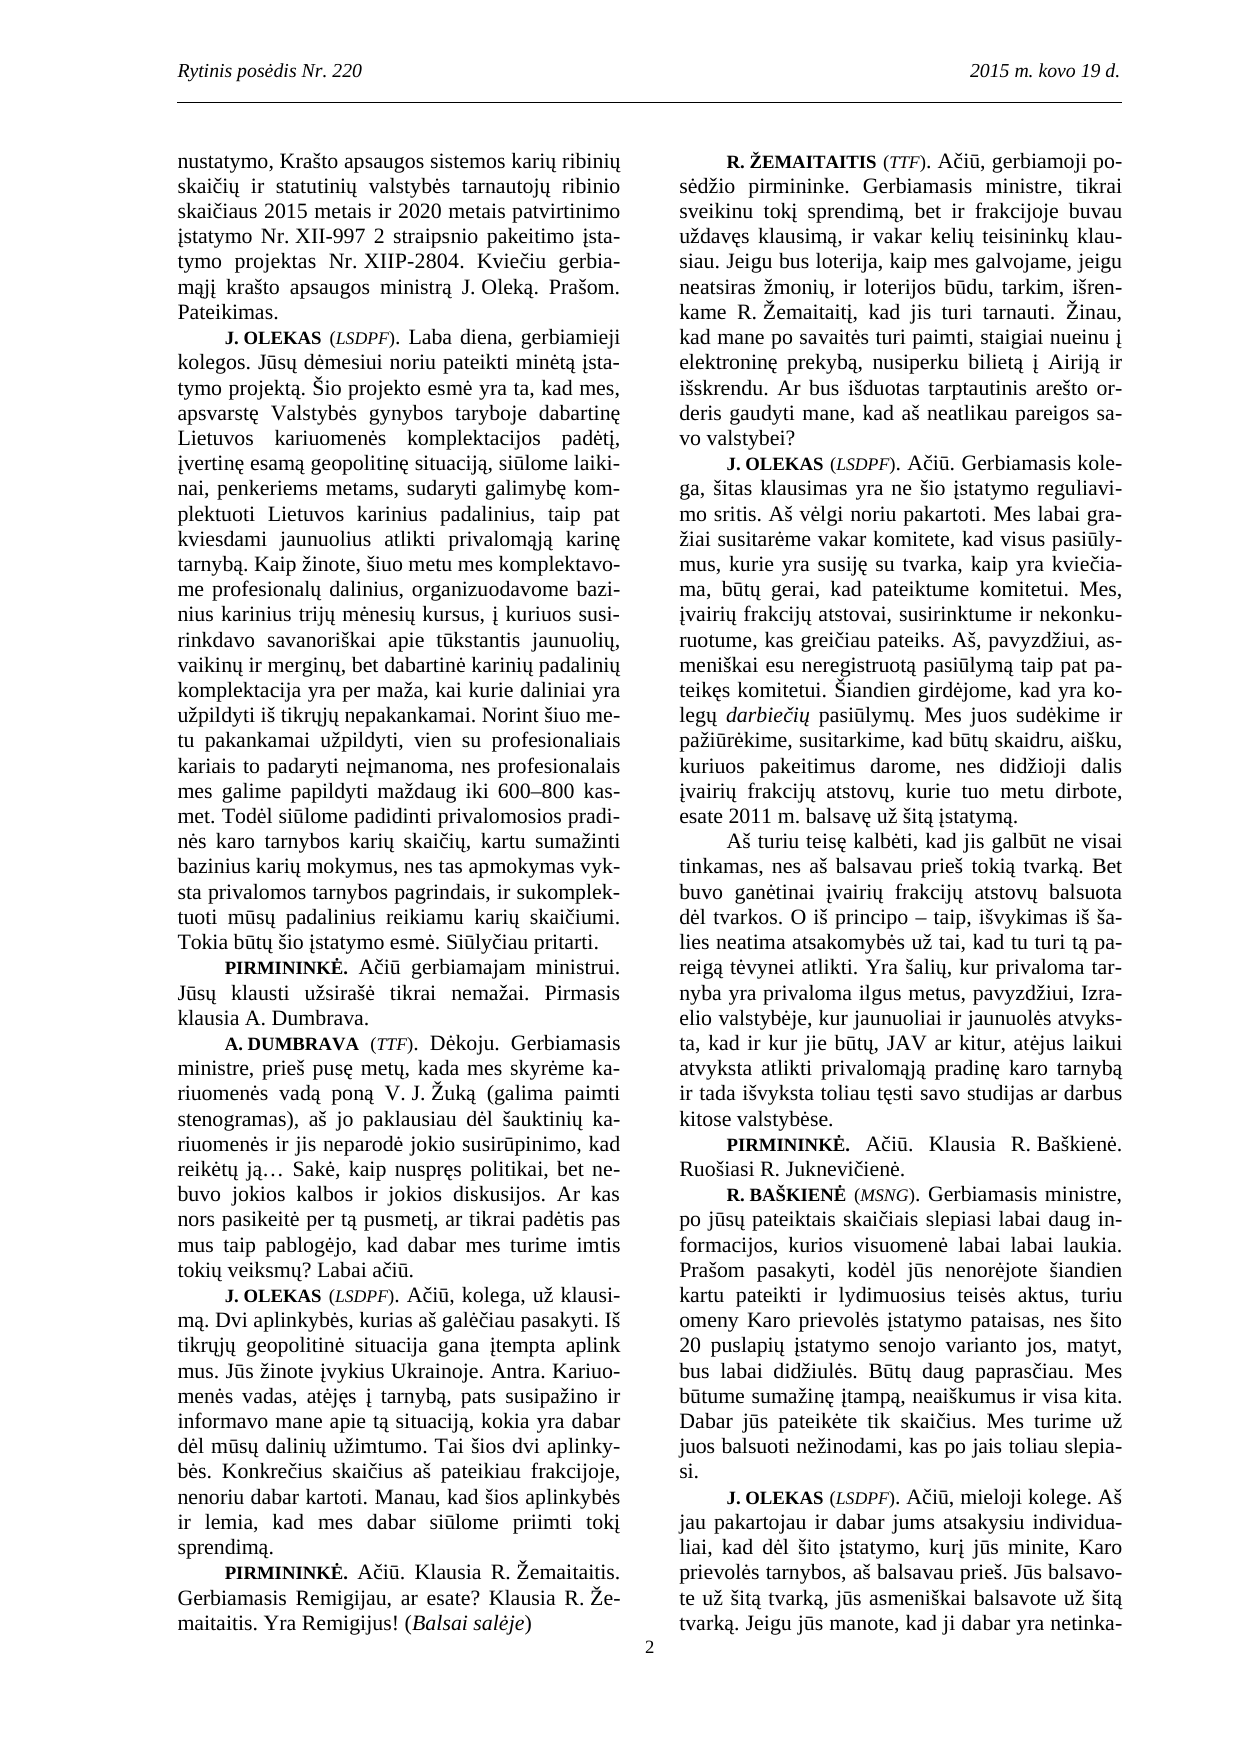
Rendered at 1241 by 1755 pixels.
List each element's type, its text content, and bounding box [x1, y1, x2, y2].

text Aš tu­riu tei­sę kal­bė­ti, kad jis gal­būt ne vi­sai tin­ka­mas, nes aš bal­sa­vau prieš to­kią tvar­ką. Bet bu­vo ganėtinai įvai­rių frak­ci­jų at­sto­vų bal­suo­ta dėl tvar­kos. O iš prin­ci­po – taip, iš­vy­ki­mas iš ša­lies ne­at­ima at­sa­ko­my­bės už tai, kad tu tu­ri tą pa­rei­gą tė­vy­nei at­lik­ti. Yra ša­lių, kur pri­va­lo­ma tar­ny­ba yra pri­va­lo­ma il­gus me­tus, pa­vyz­džiui, Iz­ra­e­lio vals­ty­bė­je, kur jau­nuo­liai ir jau­nuo­lės at­vyks­ta, kad ir kur jie bū­tų, JAV ar ki­tur, at­ėjus lai­kui at­vyks­ta at­lik­ti pri­va­lo­mą­ją pra­di­nę ka­ro tar­ny­bą ir ta­da iš­vyks­ta to­liau tęs­ti sa­vo stu­di­jas ar dar­bus ki­to­se vals­ty­bė­se. [679, 828, 1122, 1131]
text nu­sta­ty­mo, Kraš­to ap­sau­gos sis­te­mos ka­rių ri­bi­nių skai­čių ir sta­tu­ti­nių vals­ty­bės tar­nau­to­jų ri­bi­nio skai­čiaus 2015 me­tais ir 2020 me­tais pa­tvir­ti­ni­mo įsta­ty­mo Nr. XII-997 2 straips­nio pa­kei­ti­mo įsta­ty­mo pro­jek­tas Nr. XIIP-2804. Kvie­čiu ger­bia­mą­jį kraš­to ap­sau­gos mi­nist­rą J. Ole­ką. Pra­šom. Pa­tei­ki­mas. [177, 148, 620, 324]
text R. BAŠKIENĖ (MSNG). Ger­bia­ma­sis mi­nist­re, po jū­sų pa­teik­tais skai­čiais sle­pia­si la­bai daug in­for­ma­ci­jos, ku­rios vi­suo­me­nė la­bai la­bai lau­kia. Pra­šom pa­sa­ky­ti, ko­dėl jūs ne­no­rė­jo­te šian­dien kar­tu pa­teik­ti ir ly­di­muo­sius tei­sės ak­tus, tu­riu ome­ny Ka­ro prie­vo­lės įsta­ty­mo pa­tai­sas, nes ši­to 20 pus­la­pių įsta­ty­mo se­no­jo va­rian­to jos, ma­tyt, bus la­bai di­džiu­lės. Bū­tų daug pa­pras­čiau. Mes bū­tu­me su­ma­ži­nę įtam­pą, ne­aiš­ku­mus ir vi­sa ki­ta. Da­bar jūs pa­tei­kė­te tik skai­čius. Mes tu­ri­me už juos bal­suo­ti ne­ži­no­da­mi, kas po jais to­liau sle­pia­si. [679, 1181, 1122, 1484]
text J. OLEKAS (LSDPF). Ačiū, mie­lo­ji ko­le­ge. Aš jau pa­kar­to­jau ir da­bar jums at­sa­ky­siu in­di­vi­du­a­liai, kad dėl ši­to įsta­ty­mo, ku­rį jūs mi­ni­te, Ka­ro prie­vo­lės tar­ny­bos, aš bal­sa­vau prieš. Jūs bal­sa­vo­te už ši­tą tvar­ką, jūs as­me­niš­kai bal­sa­vo­te už ši­tą tvar­ką. Jei­gu jūs ma­no­te, kad ji da­bar yra ne­tin­ka­ [679, 1484, 1122, 1635]
text J. OLEKAS (LSDPF). Ačiū. Ger­bia­ma­sis ko­le­ga, ši­tas klau­si­mas yra ne šio įsta­ty­mo re­gu­lia­vi­mo sri­tis. Aš vėl­gi no­riu pa­kar­to­ti. Mes la­bai gra­žiai su­si­ta­rė­me va­kar ko­mi­te­te, kad vi­sus pa­siū­ly­mus, ku­rie yra su­si­ję su tvar­ka, kaip yra kvie­čia­ma, bū­tų ge­rai, kad pa­teik­tu­me ko­mi­te­tui. Mes, įvai­rių frak­ci­jų at­sto­vai, su­si­rink­tu­me ir ne­kon­ku­ruo­tu­me, kas grei­čiau pa­teiks. Aš, pa­vyz­džiui, as­me­niš­kai esu ne­re­gist­ruo­tą pa­siū­ly­mą taip pat pa­tei­kęs ko­mi­te­tui. Šian­dien gir­dė­jo­me, kad yra ko­le­gų dar­bie­čių pa­siū­ly­mų. Mes juos su­dė­ki­me ir pa­žiū­rė­ki­me, su­si­tar­ki­me, kad bū­tų skaid­ru, aiš­ku, ku­riuos pa­kei­ti­mus da­ro­me, nes di­džio­ji da­lis įvai­rių frak­ci­jų at­sto­vų, ku­rie tuo me­tu dir­bo­te, esa­te 2011 m. bal­sa­vę už ši­tą įsta­ty­mą. [679, 450, 1122, 828]
text PIRMININKĖ. Ačiū. Klau­sia R. Že­mai­tai­tis. Ger­bia­ma­sis Re­mi­gi­jau, ar esa­te? Klau­sia R. Že­mai­tai­tis. Yra Re­mi­gi­jus! (Bal­sai sa­lė­je) [177, 1559, 620, 1635]
text PIRMININKĖ. Ačiū. Klau­sia R. Baš­kie­nė. Ruo­šia­si R. Juk­ne­vi­čie­nė. [679, 1131, 1122, 1181]
text J. OLEKAS (LSDPF). Ačiū, ko­le­ga, už klau­si­mą. Dvi ap­lin­ky­bės, ku­rias aš ga­lė­čiau pa­sa­ky­ti. Iš tik­rų­jų ge­o­po­li­ti­nė si­tu­a­ci­ja ga­na įtemp­ta ap­link mus. Jūs ži­no­te įvy­kius Uk­rai­no­je. An­tra. Ka­riuo­me­nės va­das, at­ėjęs į tar­ny­bą, pats su­si­pa­ži­no ir in­for­ma­vo ma­ne apie tą si­tu­a­ci­ją, ko­kia yra da­bar dėl mū­sų da­li­nių už­im­tu­mo. Tai šios dvi ap­lin­ky­bės. Kon­kre­čius skai­čius aš pa­tei­kiau frak­ci­jo­je, ne­no­riu da­bar kar­to­ti. Ma­nau, kad šios ap­lin­ky­bės ir le­mia, kad mes da­bar siū­lo­me pri­im­ti to­kį spren­di­mą. [177, 1282, 620, 1559]
text A. DUMBRAVA (TTF). Dė­ko­ju. Ger­bia­ma­sis mi­nist­re, prieš pu­sę me­tų, ka­da mes sky­rė­me ka­riuo­me­nės va­dą po­ną V. J. Žu­ką (ga­li­ma pa­im­ti ste­nog­ra­mas), aš jo pa­klau­siau dėl šauk­ti­nių ka­riuo­me­nės ir jis ne­pa­ro­dė jo­kio su­si­rū­pi­ni­mo, kad rei­kė­tų ją… Sa­kė, kaip nu­spręs po­li­ti­kai, bet ne­bu­vo jo­kios kal­bos ir jo­kios dis­ku­si­jos. Ar kas nors pa­si­kei­tė per tą pus­me­tį, ar tik­rai pa­dė­tis pas mus taip pa­blo­gė­jo, kad da­bar mes tu­ri­me im­tis to­kių veiks­mų? La­bai ačiū. [177, 1030, 620, 1282]
text PIRMININKĖ. Ačiū ger­bia­ma­jam mi­nist­rui. Jū­sų klaus­ti už­si­ra­šė tik­rai ne­ma­žai. Pir­ma­sis klau­sia A. Dumb­ra­va. [177, 954, 620, 1030]
text J. OLEKAS (LSDPF). La­ba die­na, ger­bia­mie­ji ko­le­gos. Jū­sų dė­me­siui no­riu pa­teik­ti mi­nė­tą įsta­ty­mo pro­jek­tą. Šio pro­jek­to es­mė yra ta, kad mes, ap­svars­tę Vals­ty­bės gy­ny­bos ta­ry­bo­je da­bar­ti­nę Lie­tu­vos ka­riuo­me­nės kom­plek­ta­ci­jos pa­dė­tį, įver­ti­nę esa­mą ge­o­po­li­ti­nę si­tu­a­ci­ją, siū­lo­me lai­ki­nai, pen­ke­riems me­tams, su­da­ry­ti ga­li­my­bę kom­plek­tuo­ti Lie­tu­vos ka­ri­nius pa­da­li­nius, taip pat kvies­da­mi jau­nuo­lius at­lik­ti pri­va­lo­mą­ją ka­ri­nę tar­ny­bą. Kaip ži­no­te, šiuo me­tu mes kom­plek­ta­vo­me pro­fe­sio­na­lų da­li­nius, or­ga­ni­zuo­da­vo­me ba­zi­nius ka­ri­nius tri­jų mė­ne­sių kur­sus, į ku­riuos su­si­rink­da­vo sa­va­no­riš­kai apie tūks­tan­tis jau­nuo­lių, vai­ki­nų ir mer­gi­nų, bet da­bar­ti­nė ka­ri­nių pa­da­li­nių kom­plek­ta­ci­ja yra per ma­ža, kai ku­rie da­li­niai yra už­pil­dy­ti iš tik­rų­jų ne­pa­kan­ka­mai. No­rint šiuo me­tu pa­kan­ka­mai už­pil­dy­ti, vien su pro­fe­sio­na­liais ka­riais to pa­da­ry­ti ne­įma­no­ma, nes pro­fe­sio­na­lais mes ga­li­me pa­pil­dy­ti maž­daug iki 600–800 kas­met. To­dėl siū­lo­me pa­di­din­ti pri­va­lo­mo­sios pra­di­nės ka­ro tar­ny­bos ka­rių skai­čių, kar­tu su­ma­žin­ti ba­zi­nius ka­rių mo­ky­mus, nes tas ap­mo­ky­mas vy­k­s­ta pri­va­lo­mos tar­ny­bos pa­grin­dais, ir su­kom­plek­tuo­ti mū­sų pa­da­li­nius rei­kia­mu ka­rių skai­čiu­mi. To­kia bū­tų šio įsta­ty­mo es­mė. Siū­ly­čiau pri­tar­ti. [177, 324, 620, 954]
text R. ŽEMAITAITIS (TTF). Ačiū, ger­bia­mo­ji po­sė­džio pir­mi­nin­ke. Ger­bia­ma­sis mi­nist­re, tik­rai svei­ki­nu to­kį spren­di­mą, bet ir frak­ci­jo­je bu­vau už­da­vęs klau­si­mą, ir va­kar ke­lių tei­si­nin­kų klau­siau. Jei­gu bus lo­te­ri­ja, kaip mes gal­vo­ja­me, jei­gu ne­at­si­ras žmo­nių, ir lo­te­ri­jos bū­du, tar­kim, iš­ren­ka­me R. Že­mai­tai­tį, kad jis tu­ri tar­nau­ti. Ži­nau, kad ma­ne po sa­vai­tės tu­ri pa­im­ti, stai­giai nu­ei­nu į elek­tro­ni­nę pre­ky­bą, nu­si­per­ku bi­lie­tą į Ai­ri­ją ir iš­skren­du. Ar bus iš­duo­tas tarp­tau­ti­nis areš­to or­de­ris gau­dy­ti ma­ne, kad aš ne­at­li­kau pa­rei­gos sa­vo vals­ty­bei? [679, 148, 1122, 450]
